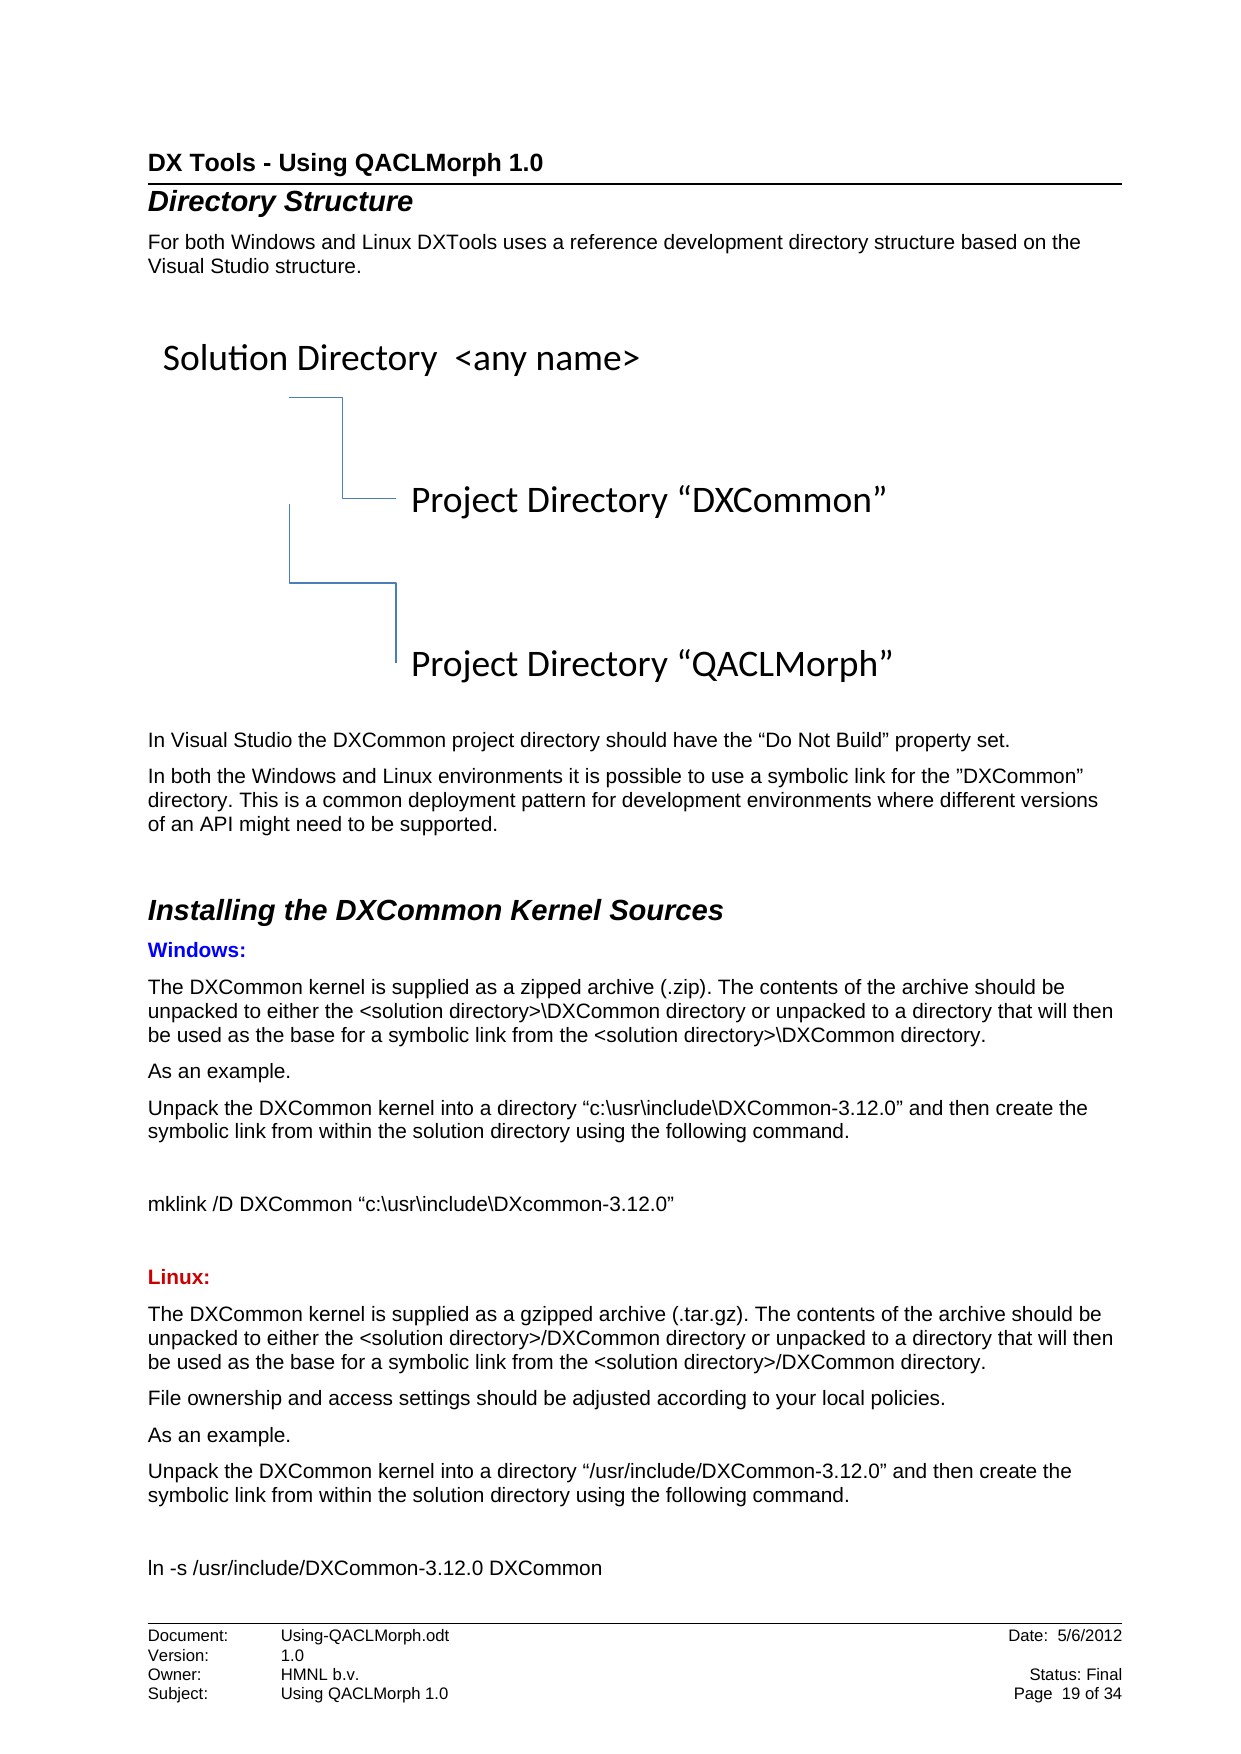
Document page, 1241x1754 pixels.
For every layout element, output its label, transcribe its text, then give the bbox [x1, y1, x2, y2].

text As an example. [148, 1059, 1122, 1083]
text As an example. [148, 1422, 1122, 1446]
text Solution Directory <any name> [163, 334, 641, 380]
text Project Directory “DXCommon” [411, 476, 888, 522]
text Windows: [148, 938, 1122, 962]
text Linux: [148, 1265, 1122, 1289]
subtitle Directory Structure [148, 185, 1122, 218]
subtitle Installing the DXCommon Kernel Sources [148, 893, 1122, 926]
text The DXCommon kernel is supplied as a gzipped archive (.tar.gz). The contents of the archive should be unpacked to either the <solution directory>/DXCommon directory or unpacked to a directory that will then be used as the base for a symbolic link from the <solution directory>/DXCommon directory. [148, 1302, 1122, 1373]
text mklink /D DXCommon “c:\usr\include\DXcommon-3.12.0” [148, 1192, 1122, 1216]
text File ownership and access settings should be adjusted according to your local policies. [148, 1386, 1122, 1410]
text Unpack the DXCommon kernel into a directory “/usr/include/DXCommon-3.12.0” and then create the symbolic link from within the solution directory using the following command. [148, 1459, 1122, 1507]
text Unpack the DXCommon kernel into a directory “c:\usr\include\DXCommon-3.12.0” and then create the symbolic link from within the solution directory using the following command. [148, 1095, 1122, 1143]
text In both the Windows and Linux environments it is possible to use a symbolic link for the ”DXCommon” directory. This is a common deployment pattern for development environments where different versions of an API might need to be supported. [148, 764, 1122, 836]
text Project Directory “QACLMorph” [411, 640, 894, 686]
text In Visual Studio the DXCommon project directory should have the “Do Not Build” property set. [148, 728, 1122, 752]
text The DXCommon kernel is supplied as a zipped archive (.zip). The contents of the archive should be unpacked to either the <solution directory>\DXCommon directory or unpacked to a directory that will then be used as the base for a symbolic link from the <solution directory>\DXCommon directory. [148, 974, 1122, 1046]
text ln -s /usr/include/DXCommon-3.12.0 DXCommon [148, 1556, 1122, 1580]
text For both Windows and Linux DXTools uses a reference development directory structure based on the Visual Studio structure. [148, 230, 1122, 278]
